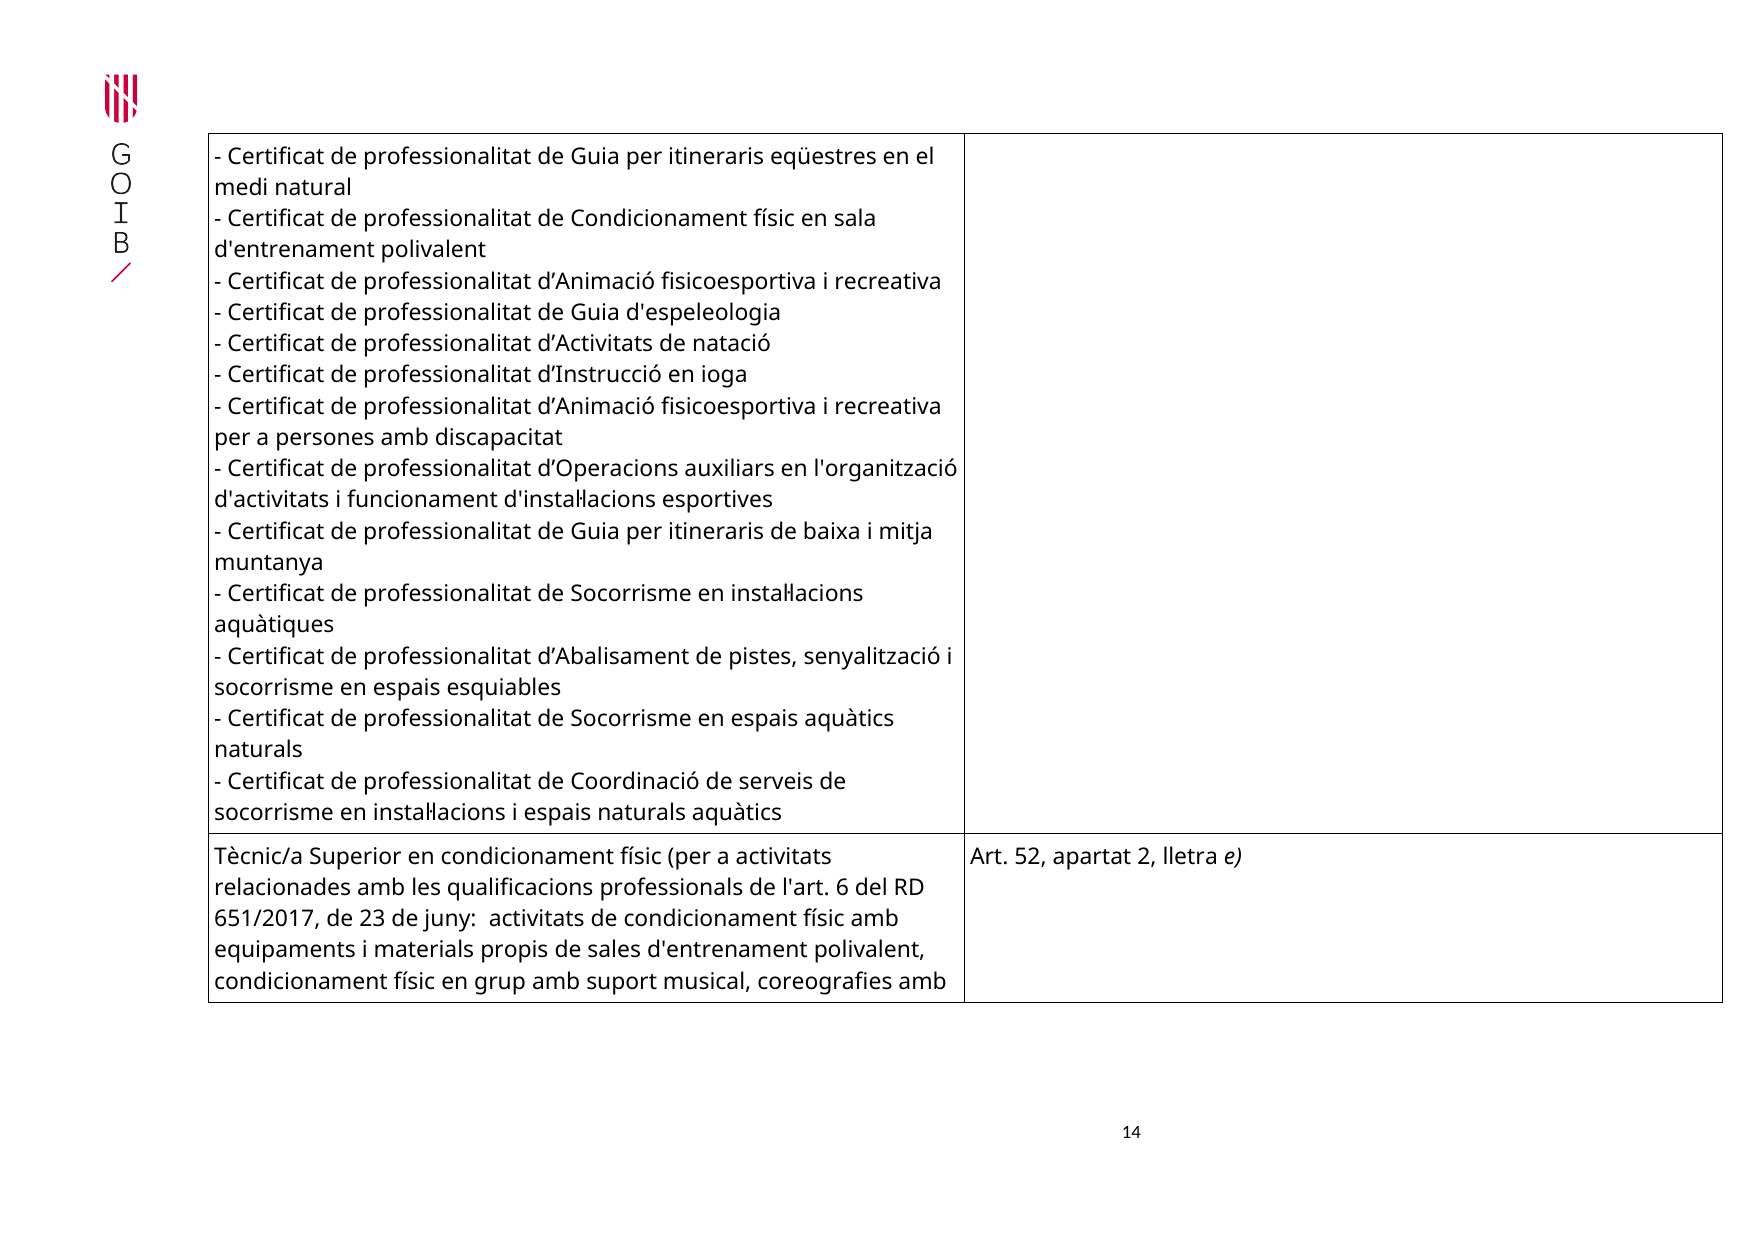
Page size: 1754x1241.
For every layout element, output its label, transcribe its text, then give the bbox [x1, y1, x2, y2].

table_cell Tècnic/a Superior en condicionament físic (per a activitats relacionades amb les qualificacions professionals de l'art. 6 del RD 651/2017, de 23 de juny: activitats de condicionament físic amb equipaments i materials propis de sales d'entrenament polivalent, condicionament físic en grup amb suport musical, coreografies amb [209, 834, 964, 1002]
picture [76, 51, 166, 313]
table_cell - Certificat de professionalitat de Guia per itineraris eqüestres en el medi natural - Certificat de professionalitat de Condicionament físic en sala d'entrenament polivalent - Certificat de professionalitat d’Animació fisicoesportiva i recreativa - Certificat de professionalitat de Guia d'espeleologia - Certificat de professionalitat d’Activitats de natació - Certificat de professionalitat d’Instrucció en ioga - Certificat de professionalitat d’Animació fisicoesportiva i recreativa per a persones amb discapacitat - Certificat de professionalitat d’Operacions auxiliars en l'organització d'activitats i funcionament d'instal·lacions esportives - Certificat de professionalitat de Guia per itineraris de baixa i mitja muntanya - Certificat de professionalitat de Socorrisme en instal·lacions aquàtiques - Certificat de professionalitat d’Abalisament de pistes, senyalització i socorrisme en espais esquiables - Certificat de professionalitat de Socorrisme en espais aquàtics naturals - Certificat de professionalitat de Coordinació de serveis de socorrisme en instal·lacions i espais naturals aquàtics [209, 134, 964, 833]
table_cell [965, 134, 1722, 833]
table_cell Art. 52, apartat 2, lletra e) [965, 834, 1722, 1002]
